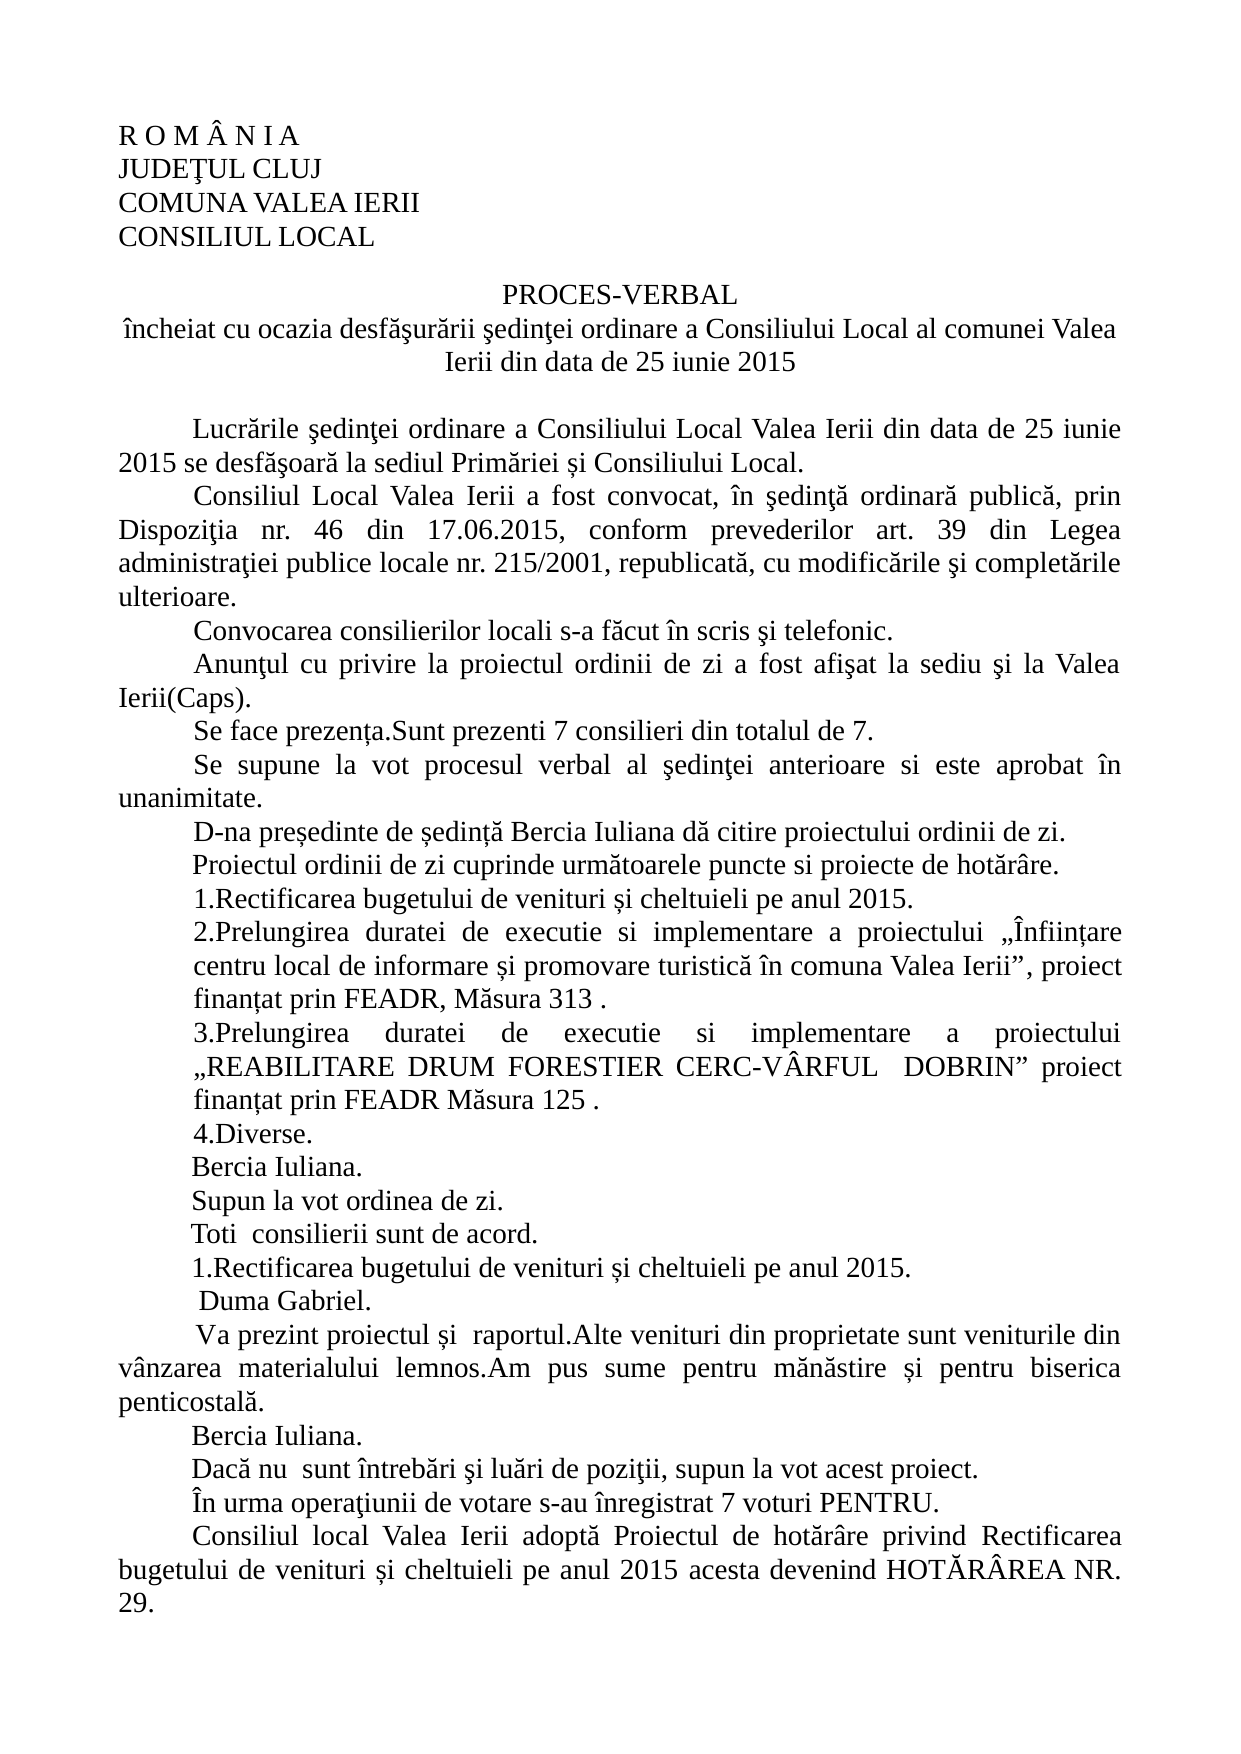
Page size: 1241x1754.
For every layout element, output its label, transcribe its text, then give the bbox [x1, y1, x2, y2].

text Dacă nu sunt întrebări şi luări de poziţii, supun la vot acest proiect. [118, 1451, 1122, 1485]
text JUDEŢUL CLUJ [118, 152, 1122, 185]
text Consiliul local Valea Ierii adoptă Proiectul de hotărâre privind Rectificarea bugetului de venituri și cheltuieli pe anul 2015 acesta devenind HOTĂRÂREA NR. 29. [118, 1518, 1122, 1619]
text Bercia Iuliana. [118, 1149, 1122, 1183]
text Toti consilierii sunt de acord. [118, 1216, 1122, 1250]
text Proiectul ordinii de zi cuprinde următoarele puncte si proiecte de hotărâre. [118, 847, 1122, 881]
text CONSILIUL LOCAL [118, 219, 1122, 252]
list 3.Prelungirea duratei de executie si implementare a proiectului „REABILITARE DRUM FORESTIER CERC-VÂRFUL DOBRIN” proiect finanțat prin FEADR Măsura 125 . [156, 1015, 1122, 1116]
text Se face prezența.Sunt prezenti 7 consilieri din totalul de 7. [118, 713, 1122, 747]
text încheiat cu ocazia desfăşurării şedinţei ordinare a Consiliului Local al comunei Valea Ierii din data de 25 iunie 2015 [118, 311, 1122, 378]
text R O M Â N I A [118, 118, 1122, 152]
list 1.Rectificarea bugetului de venituri și cheltuieli pe anul 2015. [118, 1250, 1122, 1283]
text Duma Gabriel. [118, 1283, 1122, 1317]
text Se supune la vot procesul verbal al şedinţei anterioare si este aprobat în unanimitate. [118, 747, 1122, 814]
text Convocarea consilierilor locali s-a făcut în scris şi telefonic. [118, 613, 1122, 646]
text Lucrările şedinţei ordinare a Consiliului Local Valea Ierii din data de 25 iunie 2015 se desfăşoară la sediul Primăriei și Consiliului Local. [118, 411, 1122, 478]
text Anunţul cu privire la proiectul ordinii de zi a fost afişat la sediu şi la Valea Ierii(Caps). [118, 646, 1122, 713]
text COMUNA VALEA IERII [118, 185, 1122, 219]
list 4.Diverse. [156, 1116, 1122, 1149]
text Consiliul Local Valea Ierii a fost convocat, în şedinţă ordinară publică, prin Dispoziţia nr. 46 din 17.06.2015, conform prevederilor art. 39 din Legea administraţiei publice locale nr. 215/2001, republicată, cu modificările şi completările ulterioare. [118, 478, 1122, 613]
text În urma operaţiunii de votare s-au înregistrat 7 voturi PENTRU. [118, 1485, 1122, 1518]
text Va prezint proiectul și raportul.Alte venituri din proprietate sunt veniturile din vânzarea materialului lemnos.Am pus sume pentru mănăstire și pentru biserica penticostală. [118, 1317, 1122, 1418]
text D-na președinte de ședință Bercia Iuliana dă citire proiectului ordinii de zi. [118, 814, 1122, 847]
list 2.Prelungirea duratei de executie si implementare a proiectului „Înființare centru local de informare și promovare turistică în comuna Valea Ierii”, proiect finanțat prin FEADR, Măsura 313 . [156, 914, 1122, 1015]
subtitle PROCES-VERBAL [118, 277, 1122, 311]
text Bercia Iuliana. [118, 1418, 1122, 1451]
list 1.Rectificarea bugetului de venituri și cheltuieli pe anul 2015. [156, 881, 1122, 914]
text Supun la vot ordinea de zi. [118, 1183, 1122, 1216]
